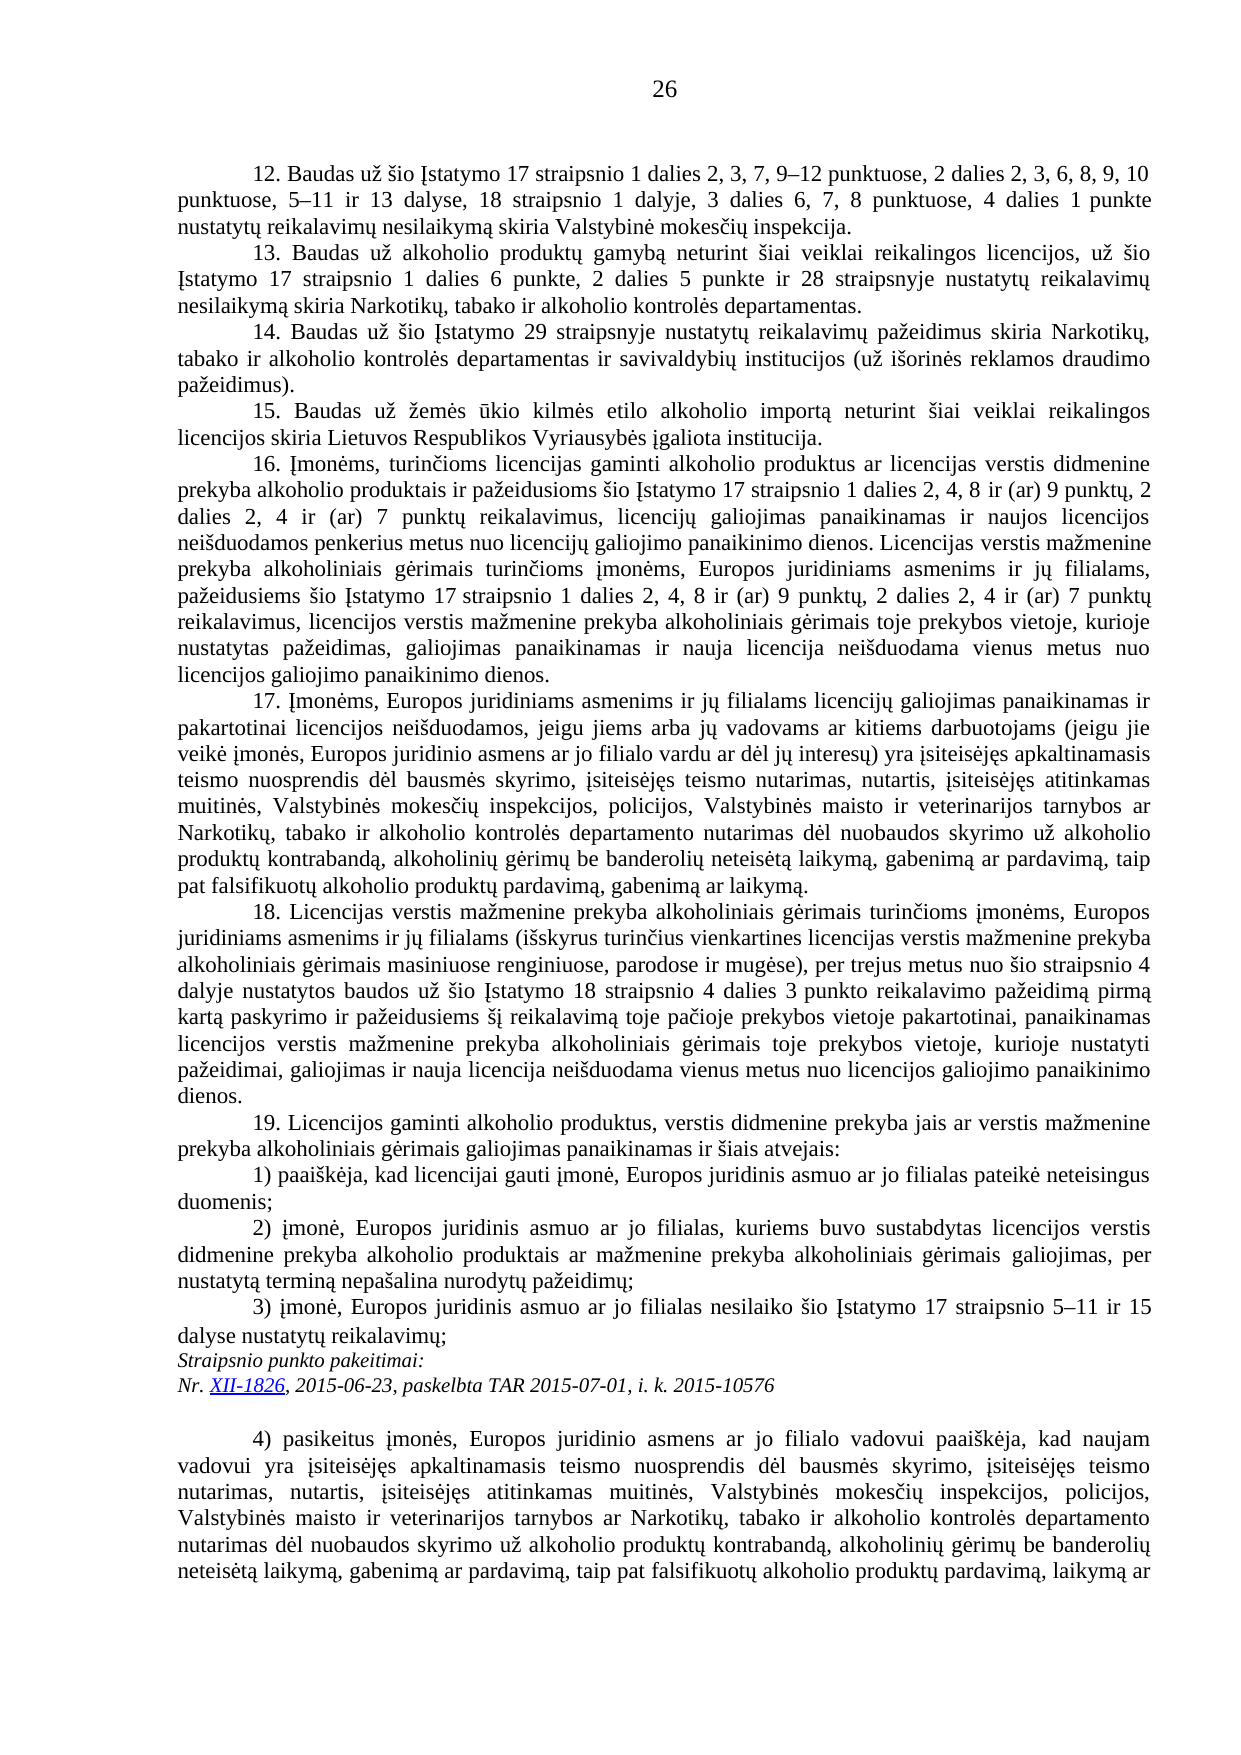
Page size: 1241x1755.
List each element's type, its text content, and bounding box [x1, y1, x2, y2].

text 13. Baudas už alkoholio produktų gamybą neturint šiai veiklai reikalingos licencijos, už šio Įstatymo 17 straipsnio 1 dalies 6 punkte, 2 dalies 5 punkte ir 28 straipsnyje nustatytų reikalavimų nesilaikymą skiria Narkotikų, tabako ir alkoholio kontrolės departamentas. [177, 239, 1152, 318]
text 12. Baudas už šio Įstatymo 17 straipsnio 1 dalies 2, 3, 7, 9–12 punktuose, 2 dalies 2, 3, 6, 8, 9, 10 punktuose, 5–11 ir 13 dalyse, 18 straipsnio 1 dalyje, 3 dalies 6, 7, 8 punktuose, 4 dalies 1 punkte nustatytų reikalavimų nesilaikymą skiria Valstybinė mokesčių inspekcija. [177, 160, 1152, 239]
text Straipsnio punkto pakeitimai: [177, 1348, 1152, 1372]
text 19. Licencijos gaminti alkoholio produktus, verstis didmenine prekyba jais ar verstis mažmenine prekyba alkoholiniais gėrimais galiojimas panaikinamas ir šiais atvejais: [177, 1109, 1152, 1162]
text 14. Baudas už šio Įstatymo 29 straipsnyje nustatytų reikalavimų pažeidimus skiria Narkotikų, tabako ir alkoholio kontrolės departamentas ir savivaldybių institucijos (už išorinės reklamos draudimo pažeidimus). [177, 318, 1152, 397]
text 4) pasikeitus įmonės, Europos juridinio asmens ar jo filialo vadovui paaiškėja, kad naujam vadovui yra įsiteisėjęs apkaltinamasis teismo nuosprendis dėl bausmės skyrimo, įsiteisėjęs teismo nutarimas, nutartis, įsiteisėjęs atitinkamas muitinės, Valstybinės mokesčių inspekcijos, policijos, Valstybinės maisto ir veterinarijos tarnybos ar Narkotikų, tabako ir alkoholio kontrolės departamento nutarimas dėl nuobaudos skyrimo už alkoholio produktų kontrabandą, alkoholinių gėrimų be banderolių neteisėtą laikymą, gabenimą ar pardavimą, taip pat falsifikuotų alkoholio produktų pardavimą, laikymą ar [177, 1425, 1152, 1583]
text 1) paaiškėja, kad licencijai gauti įmonė, Europos juridinis asmuo ar jo filialas pateikė neteisingus duomenis; [177, 1162, 1152, 1214]
text 3) įmonė, Europos juridinis asmuo ar jo filialas nesilaiko šio Įstatymo 17 straipsnio 5–11 ir 15 dalyse nustatytų reikalavimų; [177, 1293, 1152, 1348]
text 16. Įmonėms, turinčioms licencijas gaminti alkoholio produktus ar licencijas verstis didmenine prekyba alkoholio produktais ir pažeidusioms šio Įstatymo 17 straipsnio 1 dalies 2, 4, 8 ir (ar) 9 punktų, 2 dalies 2, 4 ir (ar) 7 punktų reikalavimus, licencijų galiojimas panaikinamas ir naujos licencijos neišduodamos penkerius metus nuo licencijų galiojimo panaikinimo dienos. Licencijas verstis mažmenine prekyba alkoholiniais gėrimais turinčioms įmonėms, Europos juridiniams asmenims ir jų filialams, pažeidusiems šio Įstatymo 17 straipsnio 1 dalies 2, 4, 8 ir (ar) 9 punktų, 2 dalies 2, 4 ir (ar) 7 punktų reikalavimus, licencijos verstis mažmenine prekyba alkoholiniais gėrimais toje prekybos vietoje, kurioje nustatytas pažeidimas, galiojimas panaikinamas ir nauja licencija neišduodama vienus metus nuo licencijos galiojimo panaikinimo dienos. [177, 450, 1152, 687]
text 15. Baudas už žemės ūkio kilmės etilo alkoholio importą neturint šiai veiklai reikalingos licencijos skiria Lietuvos Respublikos Vyriausybės įgaliota institucija. [177, 397, 1152, 450]
text Nr. XII-1826, 2015-06-23, paskelbta TAR 2015-07-01, i. k. 2015-10576 [177, 1372, 1152, 1397]
text 18. Licencijas verstis mažmenine prekyba alkoholiniais gėrimais turinčioms įmonėms, Europos juridiniams asmenims ir jų filialams (išskyrus turinčius vienkartines licencijas verstis mažmenine prekyba alkoholiniais gėrimais masiniuose renginiuose, parodose ir mugėse), per trejus metus nuo šio straipsnio 4 dalyje nustatytos baudos už šio Įstatymo 18 straipsnio 4 dalies 3 punkto reikalavimo pažeidimą pirmą kartą paskyrimo ir pažeidusiems šį reikalavimą toje pačioje prekybos vietoje pakartotinai, panaikinamas licencijos verstis mažmenine prekyba alkoholiniais gėrimais toje prekybos vietoje, kurioje nustatyti pažeidimai, galiojimas ir nauja licencija neišduodama vienus metus nuo licencijos galiojimo panaikinimo dienos. [177, 898, 1152, 1109]
text 2) įmonė, Europos juridinis asmuo ar jo filialas, kuriems buvo sustabdytas licencijos verstis didmenine prekyba alkoholio produktais ar mažmenine prekyba alkoholiniais gėrimais galiojimas, per nustatytą terminą nepašalina nurodytų pažeidimų; [177, 1214, 1152, 1293]
text 17. Įmonėms, Europos juridiniams asmenims ir jų filialams licencijų galiojimas panaikinamas ir pakartotinai licencijos neišduodamos, jeigu jiems arba jų vadovams ar kitiems darbuotojams (jeigu jie veikė įmonės, Europos juridinio asmens ar jo filialo vardu ar dėl jų interesų) yra įsiteisėjęs apkaltinamasis teismo nuosprendis dėl bausmės skyrimo, įsiteisėjęs teismo nutarimas, nutartis, įsiteisėjęs atitinkamas muitinės, Valstybinės mokesčių inspekcijos, policijos, Valstybinės maisto ir veterinarijos tarnybos ar Narkotikų, tabako ir alkoholio kontrolės departamento nutarimas dėl nuobaudos skyrimo už alkoholio produktų kontrabandą, alkoholinių gėrimų be banderolių neteisėtą laikymą, gabenimą ar pardavimą, taip pat falsifikuotų alkoholio produktų pardavimą, gabenimą ar laikymą. [177, 687, 1152, 898]
